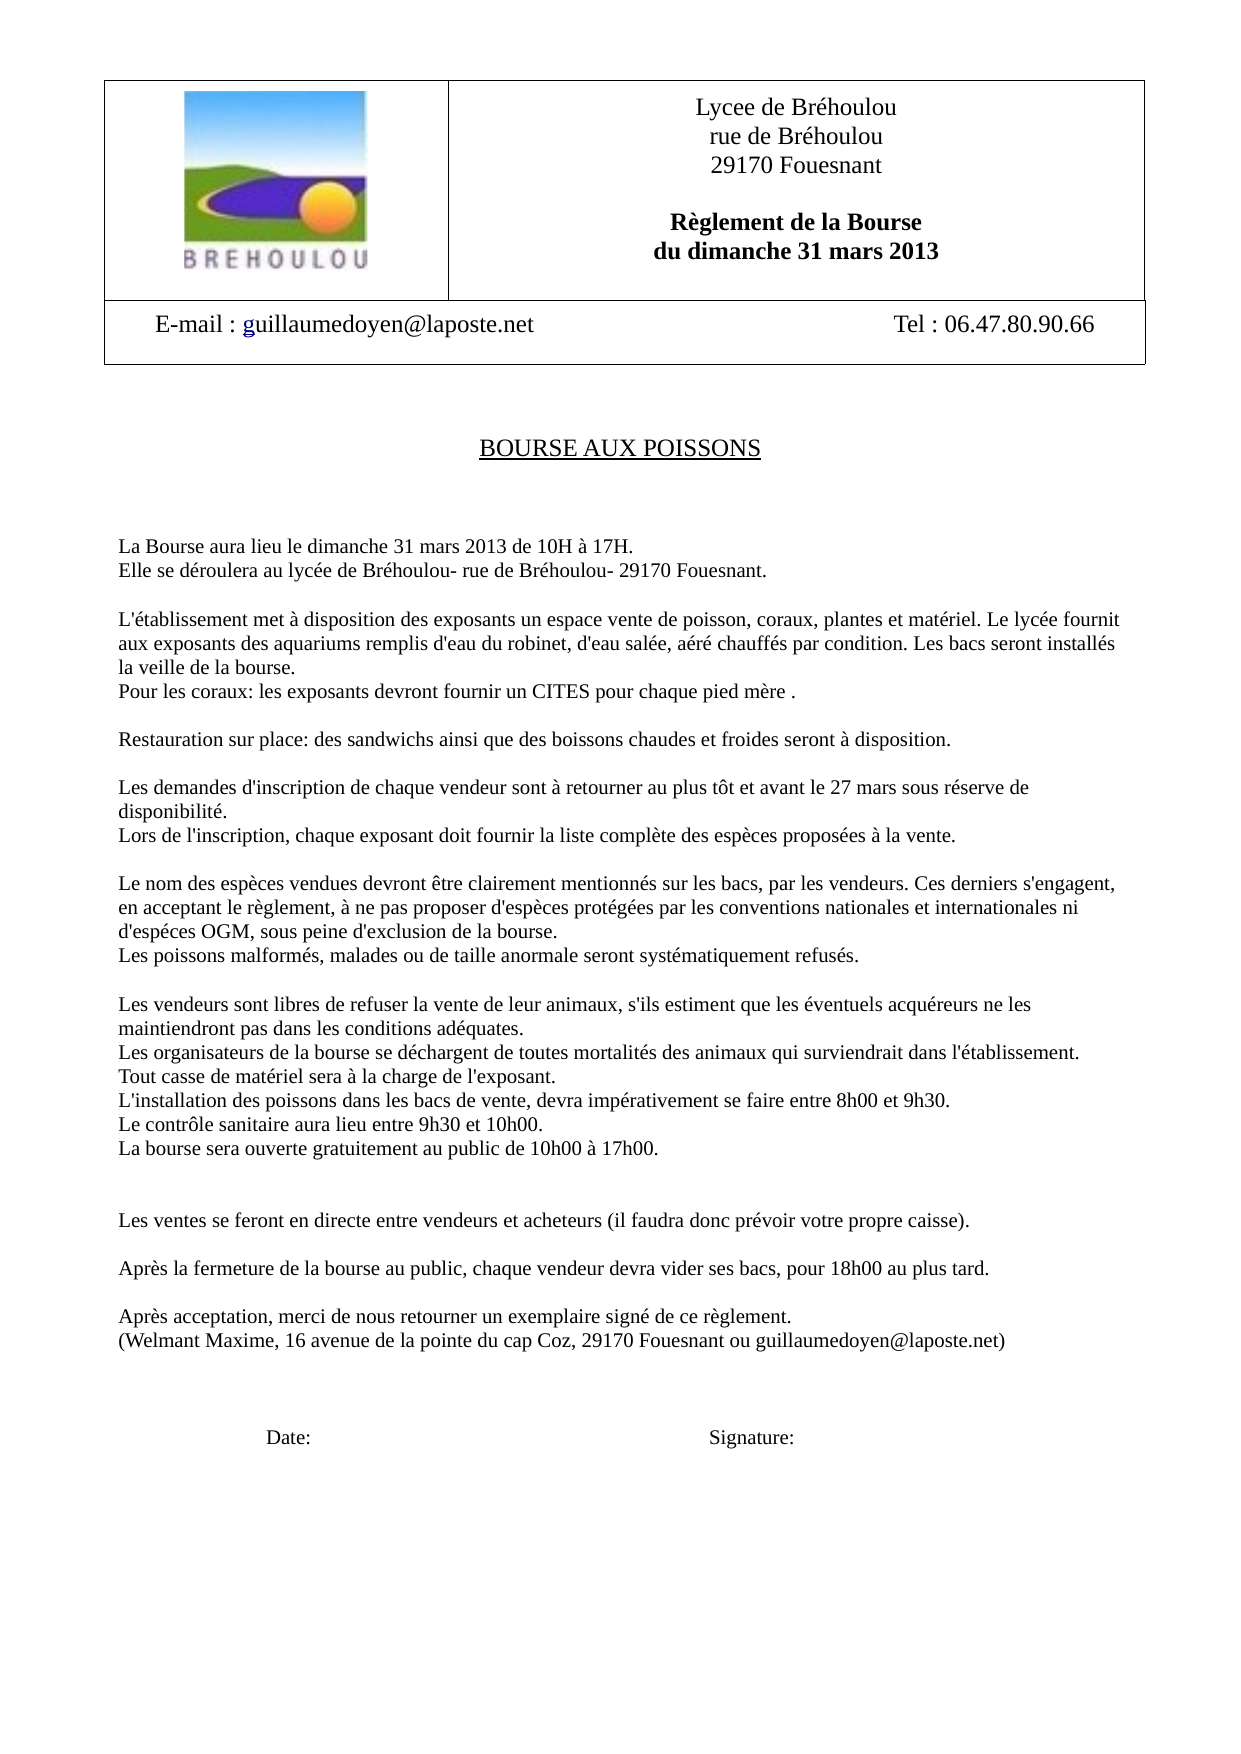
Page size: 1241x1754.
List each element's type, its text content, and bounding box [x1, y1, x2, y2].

text Après la fermeture de la bourse au public, chaque vendeur devra vider ses bacs, pour 18h00 au plus tard. [118, 1256, 1122, 1280]
text Le contrôle sanitaire aura lieu entre 9h30 et 10h00. [118, 1112, 1122, 1136]
text Le nom des espèces vendues devront être clairement mentionnés sur les bacs, par les vendeurs. Ces derniers s'engagent, en acceptant le règlement, à ne pas proposer d'espèces protégées par les conventions nationales et internationales ni d'espéces OGM, sous peine d'exclusion de la bourse. [118, 871, 1122, 943]
text Elle se déroulera au lycée de Bréhoulou- rue de Bréhoulou- 29170 Fouesnant. [118, 558, 1122, 582]
text (Welmant Maxime, 16 avenue de la pointe du cap Coz, 29170 Fouesnant ou guillaumedoyen@laposte.net) [118, 1328, 1122, 1352]
picture [184, 91, 368, 278]
text Les organisateurs de la bourse se déchargent de toutes mortalités des animaux qui surviendrait dans l'établissement. [118, 1039, 1122, 1064]
text Lors de l'inscription, chaque exposant doit fournir la liste complète des espèces proposées à la vente. [118, 823, 1122, 847]
text L'installation des poissons dans les bacs de vente, devra impérativement se faire entre 8h00 et 9h30. [118, 1088, 1122, 1112]
text Les demandes d'inscription de chaque vendeur sont à retourner au plus tôt et avant le 27 mars sous réserve de disponibilité. [118, 775, 1122, 823]
text Date: Signature: [118, 1424, 1122, 1449]
text Les poissons malformés, malades ou de taille anormale seront systématiquement refusés. [118, 943, 1122, 967]
text Les vendeurs sont libres de refuser la vente de leur animaux, s'ils estiment que les éventuels acquéreurs ne les maintiendront pas dans les conditions adéquates. [118, 991, 1122, 1039]
text Pour les coraux: les exposants devront fournir un CITES pour chaque pied mère . [118, 679, 1122, 703]
text L'établissement met à disposition des exposants un espace vente de poisson, coraux, plantes et matériel. Le lycée fournit aux exposants des aquariums remplis d'eau du robinet, d'eau salée, aéré chauffés par condition. Les bacs seront installés la veille de la bourse. [118, 606, 1122, 679]
text Restauration sur place: des sandwichs ainsi que des boissons chaudes et froides seront à disposition. [118, 727, 1122, 751]
text Après acceptation, merci de nous retourner un exemplaire signé de ce règlement. [118, 1304, 1122, 1328]
text BOURSE AUX POISSONS [118, 433, 1122, 462]
text Les ventes se feront en directe entre vendeurs et acheteurs (il faudra donc prévoir votre propre caisse). [118, 1208, 1122, 1232]
text Tout casse de matériel sera à la charge de l'exposant. [118, 1064, 1122, 1088]
text La Bourse aura lieu le dimanche 31 mars 2013 de 10H à 17H. [118, 534, 1122, 558]
text La bourse sera ouverte gratuitement au public de 10h00 à 17h00. [118, 1136, 1122, 1160]
text E-mail : guillaumedoyen@laposte.net Tel : 06.47.80.90.66 [113, 309, 1136, 337]
